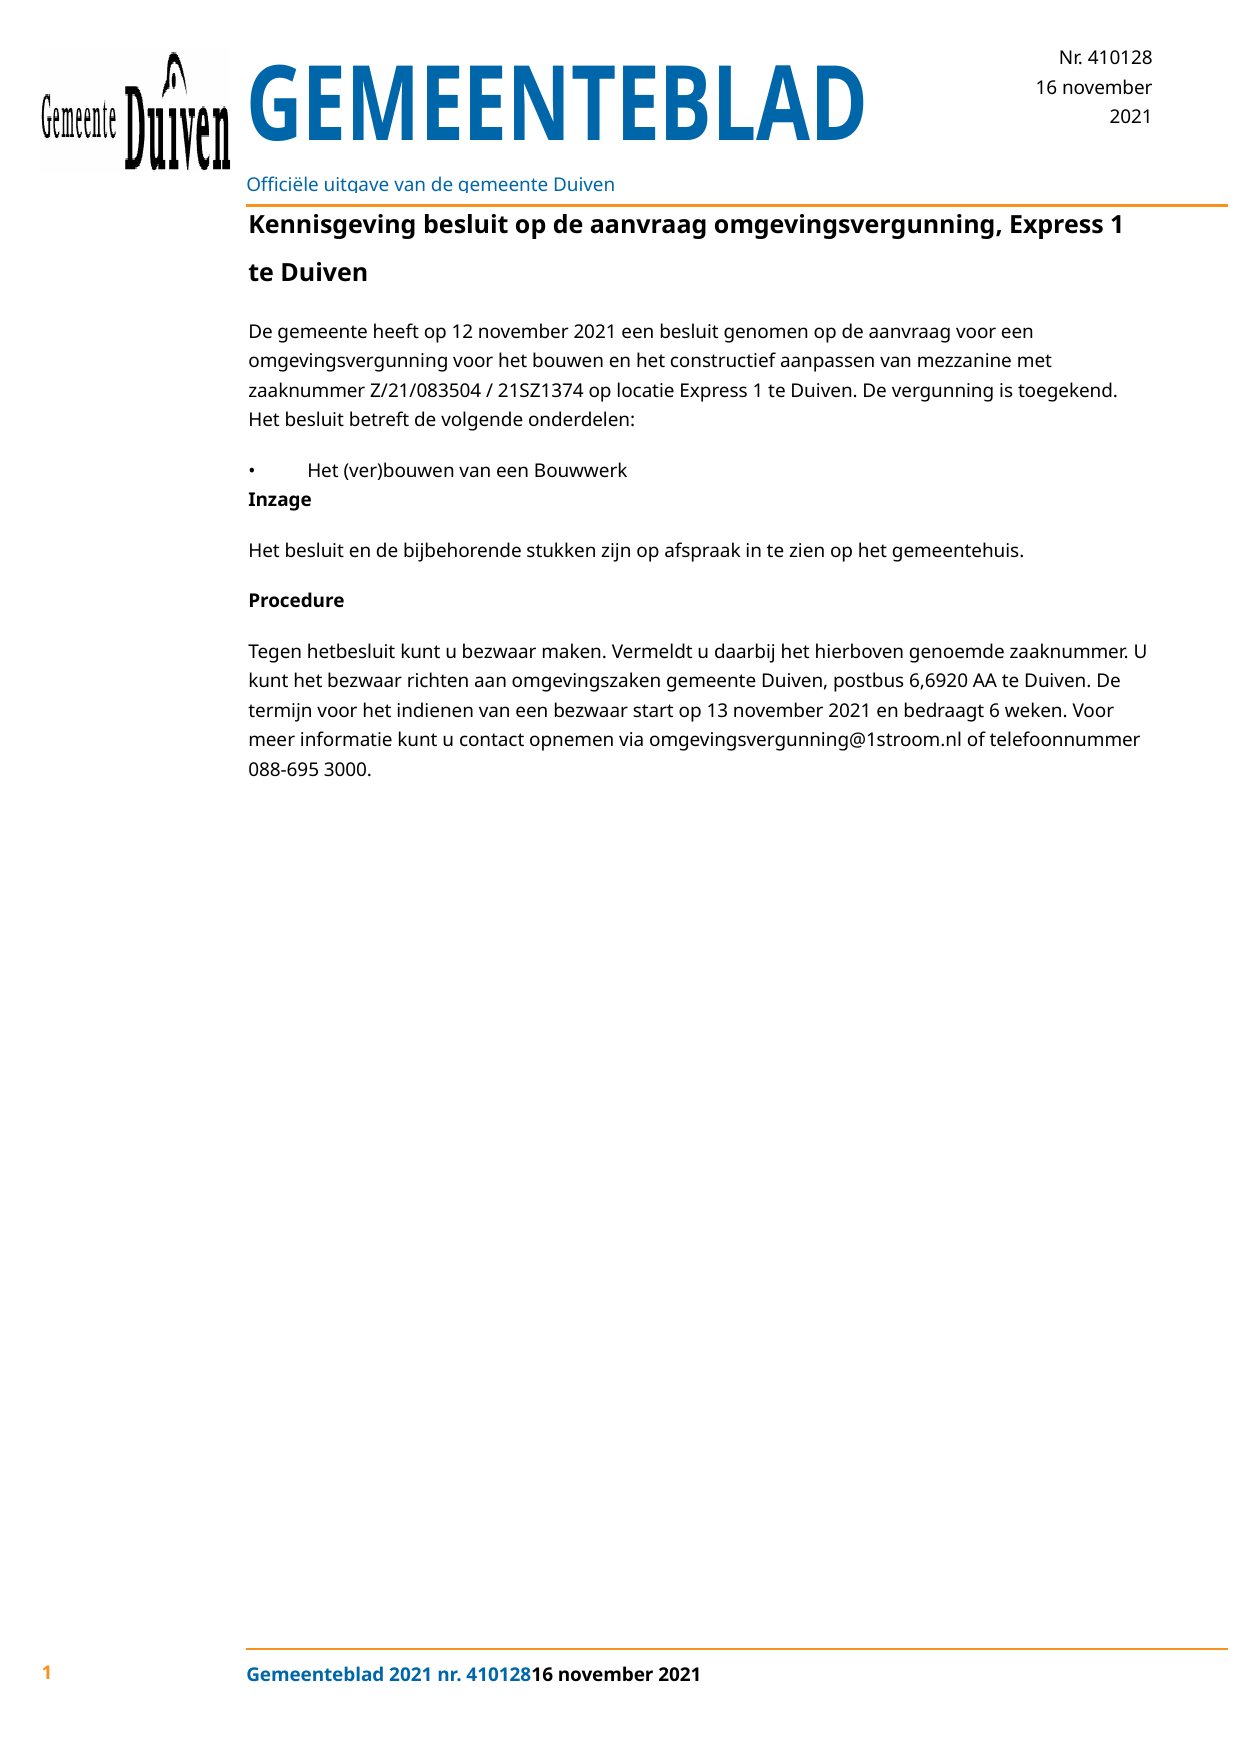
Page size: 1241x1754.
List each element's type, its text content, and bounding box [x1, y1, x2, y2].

text De gemeente heeft op 12 november 2021 een besluit genomen op de aanvraag voor een omgevingsvergunning voor het bouwen en het constructief aanpassen van mezzanine met zaaknummer Z/21/083504 / 21SZ1374 op locatie Express 1 te Duiven. De vergunning is toegekend. Het besluit betreft de volgende onderdelen: [248, 318, 1152, 432]
text Kennisgeving besluit op de aanvraag omgevingsvergunning, Express 1 te Duiven [248, 207, 1152, 288]
list Het (ver)bouwen van een Bouwwerk [248, 457, 1152, 483]
text Tegen hetbesluit kunt u bezwaar maken. Vermeldt u daarbij het hierboven genoemde zaaknummer. U kunt het bezwaar richten aan omgevingszaken gemeente Duiven, postbus 6,6920 AA te Duiven. De termijn voor het indienen van een bezwaar start op 13 november 2021 en bedraagt 6 weken. Voor meer informatie kunt u contact opnemen via omgevingsvergunning@1stroom.nl of telefoonnummer 088-695 3000. [248, 638, 1152, 782]
text Procedure [248, 587, 1152, 613]
text Het besluit en de bijbehorende stukken zijn op afspraak in te zien op het gemeentehuis. [248, 537, 1152, 563]
text Inzage [248, 487, 1152, 512]
picture [41, 47, 231, 172]
